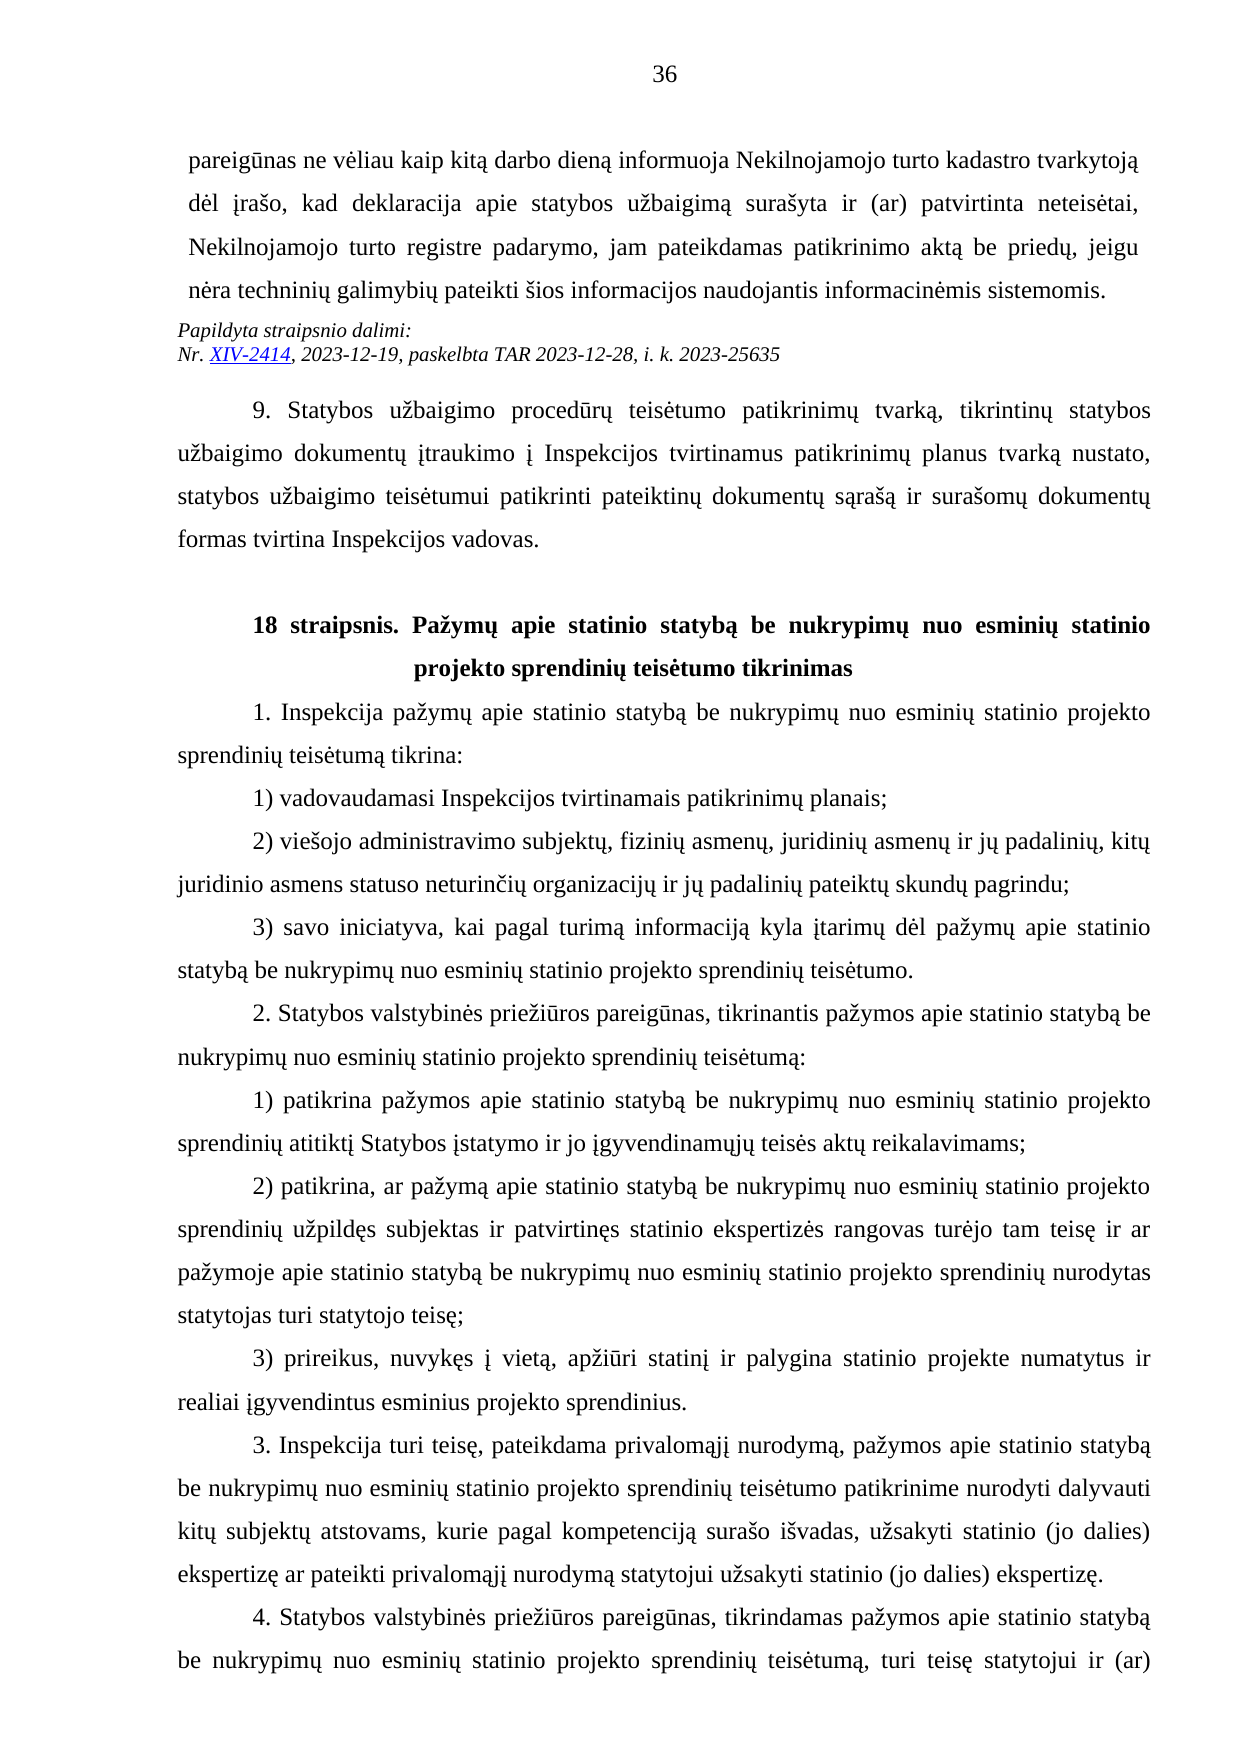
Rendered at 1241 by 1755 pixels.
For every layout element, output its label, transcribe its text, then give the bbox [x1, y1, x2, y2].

text 1) vadovaudamasi Inspekcijos tvirtinamais patikrinimų planais; [177, 783, 1152, 812]
text Nr. XIV-2414, 2023-12-19, paskelbta TAR 2023-12-28, i. k. 2023-25635 [177, 342, 1152, 366]
text 4. Statybos valstybinės priežiūros pareigūnas, tikrindamas pažymos apie statinio statybą be nukrypimų nuo esminių statinio projekto sprendinių teisėtumą, turi teisę statytojui ir (ar) [177, 1602, 1152, 1674]
text 9. Statybos užbaigimo procedūrų teisėtumo patikrinimų tvarką, tikrintinų statybos užbaigimo dokumentų įtraukimo į Inspekcijos tvirtinamus patikrinimų planus tvarką nustato, statybos užbaigimo teisėtumui patikrinti pateiktinų dokumentų sąrašą ir surašomų dokumentų formas tvirtina Inspekcijos vadovas. [177, 395, 1152, 553]
text Papildyta straipsnio dalimi: [177, 318, 1152, 342]
text 3. Inspekcija turi teisę, pateikdama privalomąjį nurodymą, pažymos apie statinio statybą be nukrypimų nuo esminių statinio projekto sprendinių teisėtumo patikrinime nurodyti dalyvauti kitų subjektų atstovams, kurie pagal kompetenciją surašo išvadas, užsakyti statinio (jo dalies) ekspertizę ar pateikti privalomąjį nurodymą statytojui užsakyti statinio (jo dalies) ekspertizę. [177, 1430, 1152, 1588]
text 2) viešojo administravimo subjektų, fizinių asmenų, juridinių asmenų ir jų padalinių, kitų juridinio asmens statuso neturinčių organizacijų ir jų padalinių pateiktų skundų pagrindu; [177, 826, 1152, 898]
text 1. Inspekcija pažymų apie statinio statybą be nukrypimų nuo esminių statinio projekto sprendinių teisėtumą tikrina: [177, 697, 1152, 768]
text 18 straipsnis. Pažymų apie statinio statybą be nukrypimų nuo esminių statinio projekto sprendinių teisėtumo tikrinimas [252, 610, 1152, 682]
text 3) savo iniciatyva, kai pagal turimą informaciją kyla įtarimų dėl pažymų apie statinio statybą be nukrypimų nuo esminių statinio projekto sprendinių teisėtumo. [177, 912, 1152, 984]
text 3) prireikus, nuvykęs į vietą, apžiūri statinį ir palygina statinio projekte numatytus ir realiai įgyvendintus esminius projekto sprendinius. [177, 1343, 1152, 1415]
text 2. Statybos valstybinės priežiūros pareigūnas, tikrinantis pažymos apie statinio statybą be nukrypimų nuo esminių statinio projekto sprendinių teisėtumą: [177, 998, 1152, 1070]
text 2) patikrina, ar pažymą apie statinio statybą be nukrypimų nuo esminių statinio projekto sprendinių užpildęs subjektas ir patvirtinęs statinio ekspertizės rangovas turėjo tam teisę ir ar pažymoje apie statinio statybą be nukrypimų nuo esminių statinio projekto sprendinių nurodytas statytojas turi statytojo teisę; [177, 1171, 1152, 1329]
text 1) patikrina pažymos apie statinio statybą be nukrypimų nuo esminių statinio projekto sprendinių atitiktį Statybos įstatymo ir jo įgyvendinamųjų teisės aktų reikalavimams; [177, 1085, 1152, 1157]
text pareigūnas ne vėliau kaip kitą darbo dieną informuoja Nekilnojamojo turto kadastro tvarkytoją dėl įrašo, kad deklaracija apie statybos užbaigimą surašyta ir (ar) patvirtinta neteisėtai, Nekilnojamojo turto registre padarymo, jam pateikdamas patikrinimo aktą be priedų, jeigu nėra techninių galimybių pateikti šios informacijos naudojantis informacinėmis sistemomis. [188, 145, 1139, 303]
